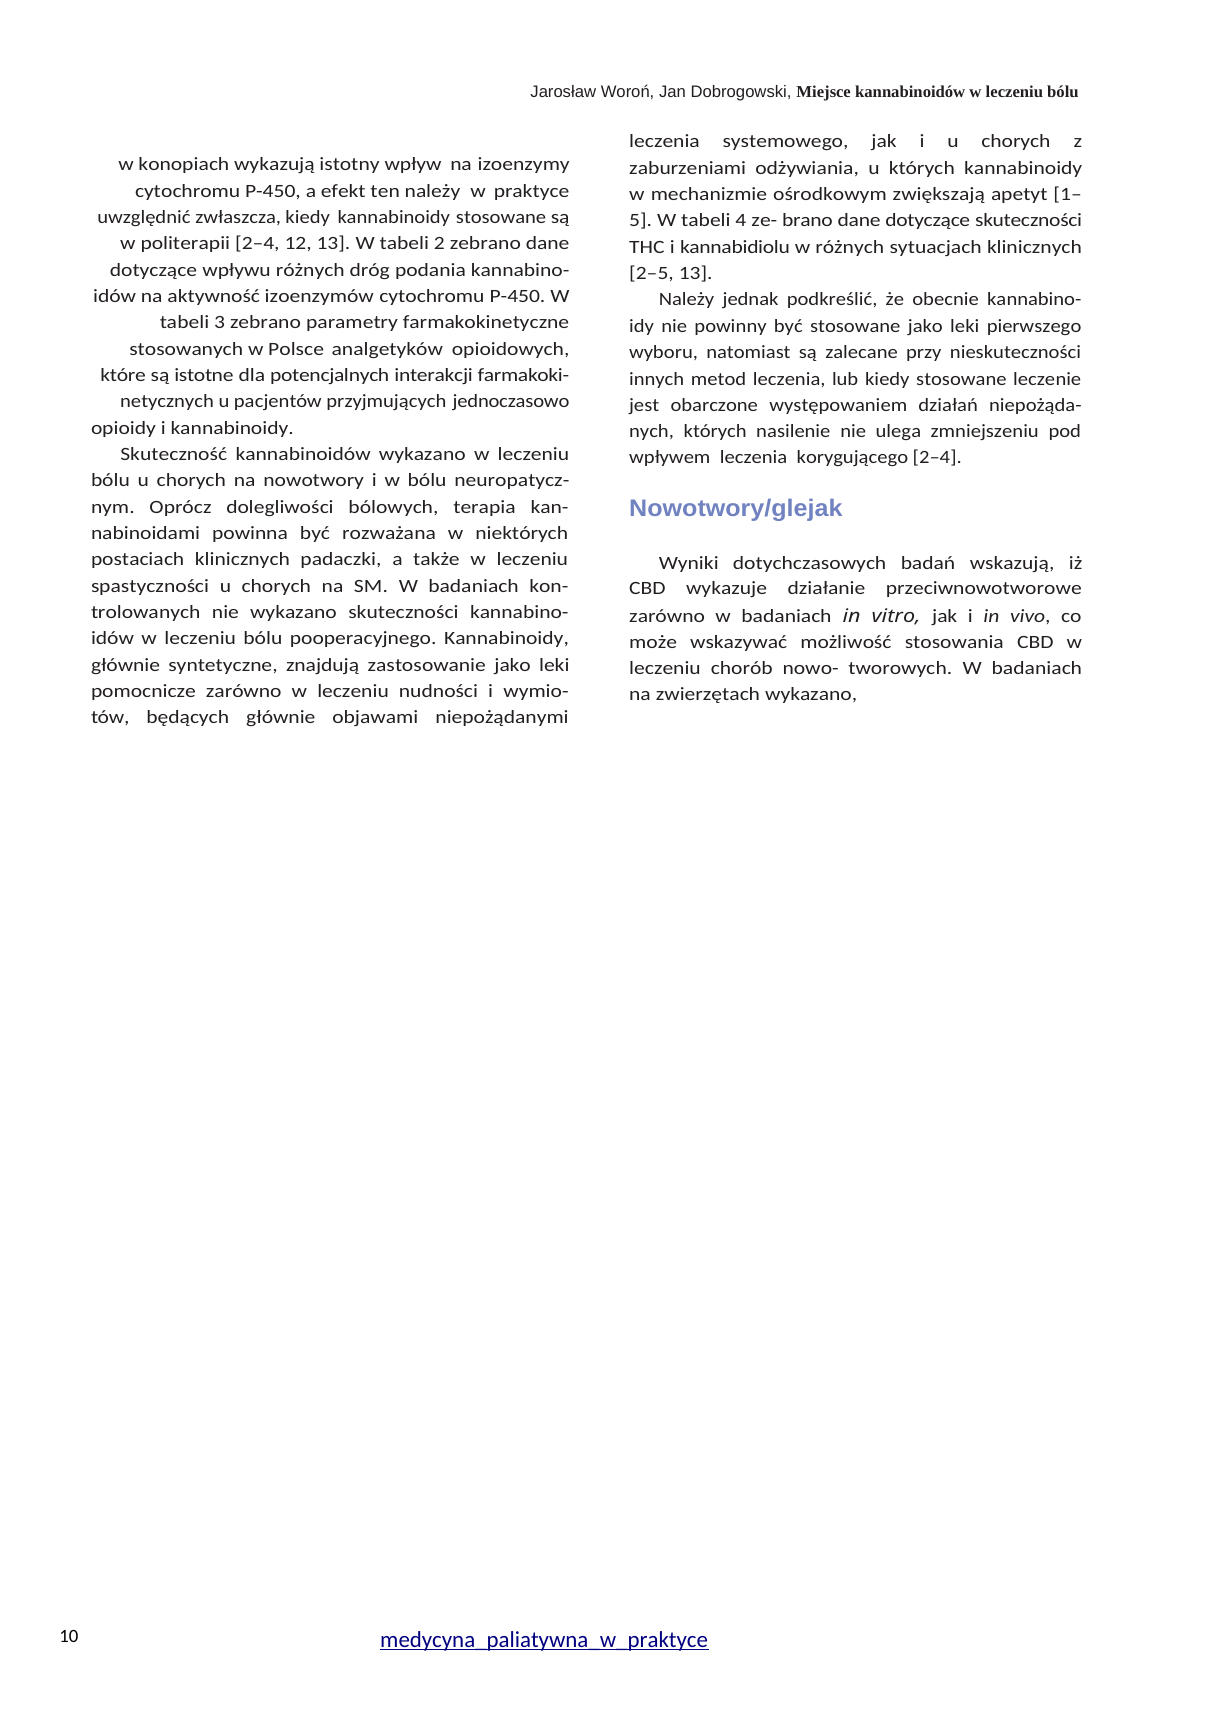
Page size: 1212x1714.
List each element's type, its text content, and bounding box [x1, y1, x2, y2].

text Należy jednak podkreślić, że obecnie kannabino- idy nie powinny być stosowane jako leki pierwszego wyboru, natomiast są zalecane przy nieskuteczności innych metod leczenia, lub kiedy stosowane leczenie jest obarczone występowaniem działań niepożąda- nych, których nasilenie nie ulega zmniejszeniu pod wpływem leczenia korygującego [2–4]. [629, 288, 1082, 469]
text opioidy i kannabinoidy. [91, 416, 582, 439]
text Wyniki dotychczasowych badań wskazują, iż CBD wykazuje działanie przeciwnowotworowe zarówno w badaniach in vitro, jak i in vivo, co może wskazywać możliwość stosowania CBD w leczeniu chorób nowo- tworowych. W badaniach na zwierzętach wykazano, [629, 551, 1082, 705]
text Skuteczność kannabinoidów wykazano w leczeniu bólu u chorych na nowotwory i w bólu neuropatycz- nym. Oprócz dolegliwości bólowych, terapia kan- nabinoidami powinna być rozważana w niektórych postaciach klinicznych padaczki, a także w leczeniu spastyczności u chorych na SM. W badaniach kon- trolowanych nie wykazano skuteczności kannabino- idów w leczeniu bólu pooperacyjnego. Kannabinoidy, głównie syntetyczne, znajdują zastosowanie jako leki pomocnicze zarówno w leczeniu nudności i wymio- tów, będących głównie objawami niepożądanymi [91, 442, 569, 728]
subtitle Nowotwory/glejak [629, 494, 1095, 521]
text leczenia systemowego, jak i u chorych z zaburzeniami odżywiania, u których kannabinoidy w mechanizmie ośrodkowym zwiększają apetyt [1–5]. W tabeli 4 ze- brano dane dotyczące skuteczności THC i kannabidiolu w różnych sytuacjach klinicznych [2–5, 13]. [629, 129, 1082, 284]
text w konopiach wykazują istotny wpływ na izoenzymy cytochromu P-450, a efekt ten należy w praktyce uwzględnić zwłaszcza, kiedy kannabinoidy stosowane są w politerapii [2–4, 12, 13]. W tabeli 2 zebrano dane dotyczące wpływu różnych dróg podania kannabino- idów na aktywność izoenzymów cytochromu P-450. W tabeli 3 zebrano parametry farmakokinetyczne stosowanych w Polsce analgetyków opioidowych, które są istotne dla potencjalnych interakcji farmakoki- netycznych u pacjentów przyjmujących jednoczasowo [79, 152, 569, 412]
